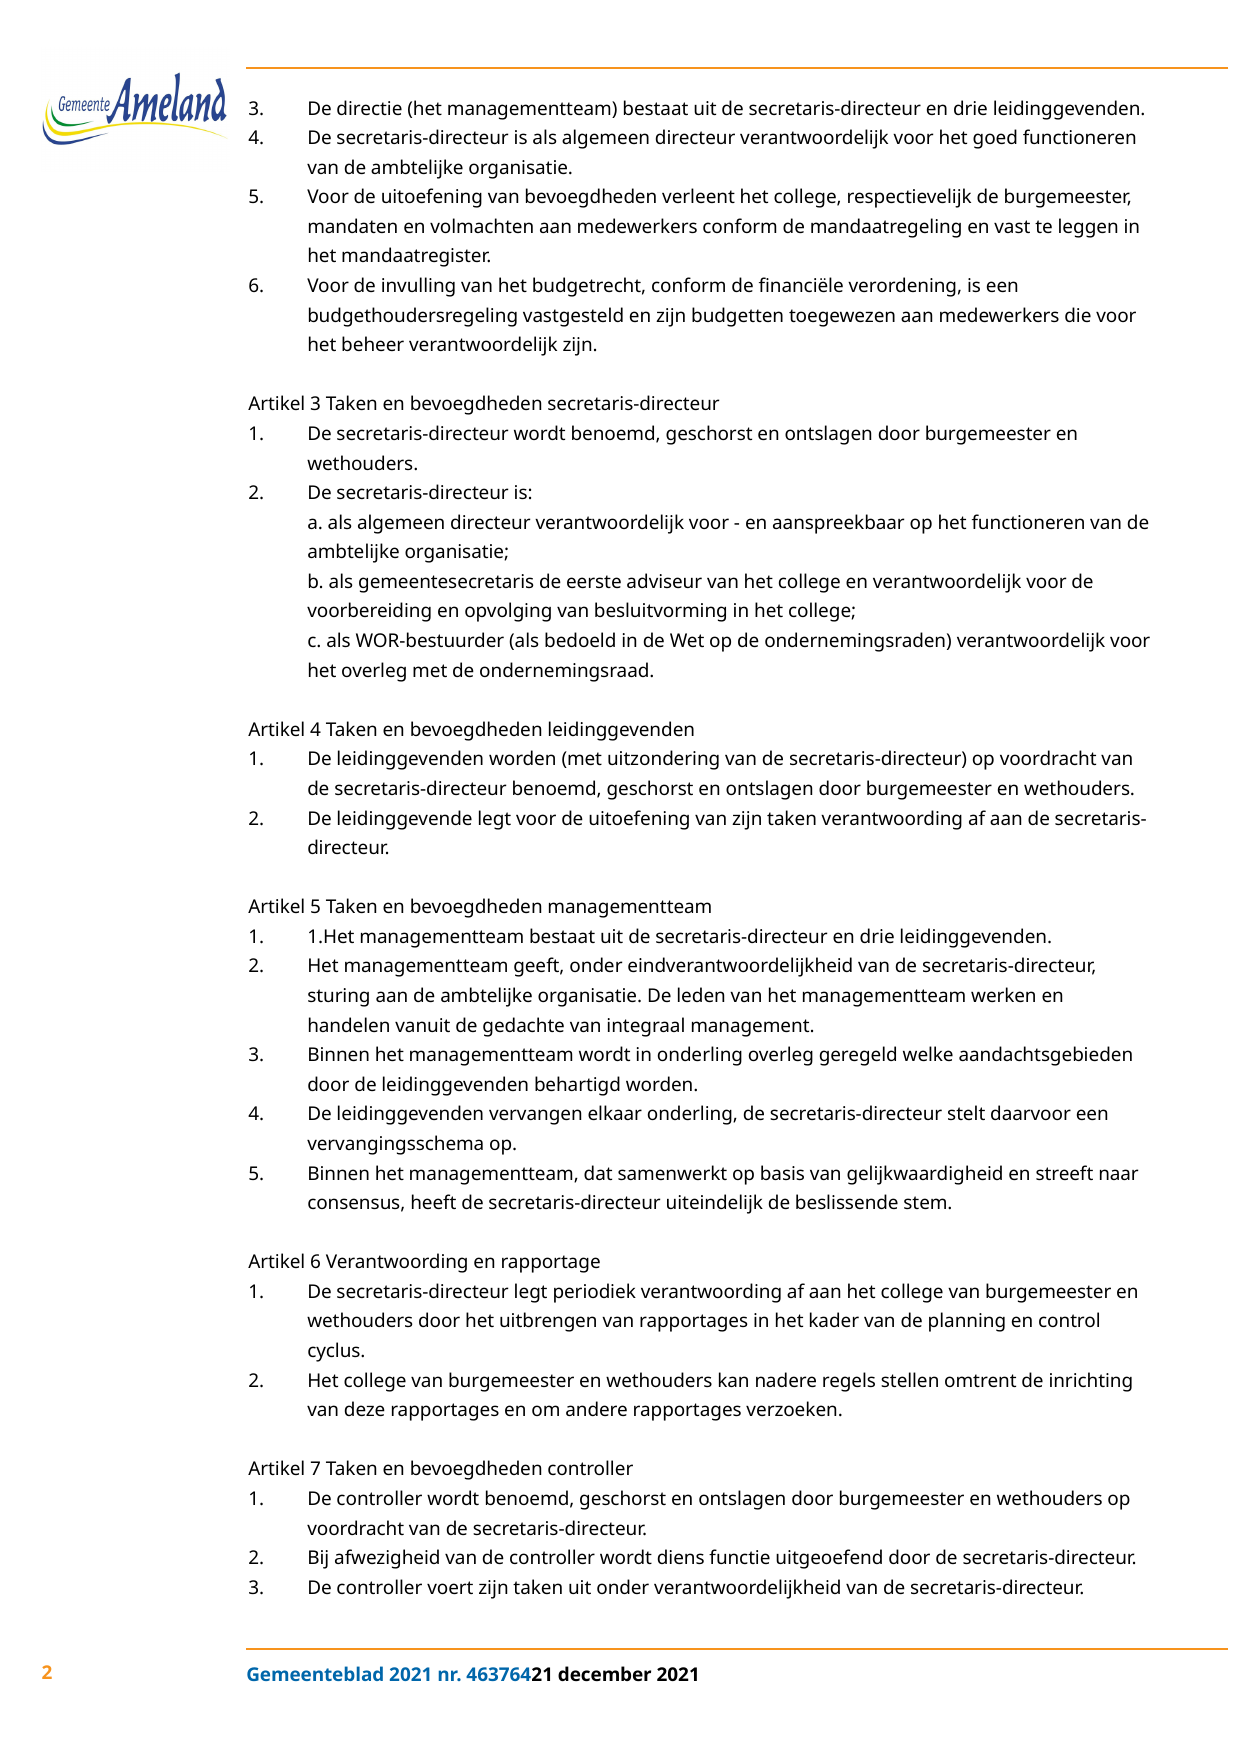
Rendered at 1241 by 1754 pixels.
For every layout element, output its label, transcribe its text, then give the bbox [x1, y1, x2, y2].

list De controller wordt benoemd, geschorst en ontslagen door burgemeester en wethouders op voordracht van de secretaris-directeur. [248, 1485, 1152, 1541]
list De leidinggevenden vervangen elkaar onderling, de secretaris-directeur stelt daarvoor een vervangingsschema op. [248, 1101, 1152, 1156]
list Voor de invulling van het budgetrecht, conform de financiële verordening, is een budgethoudersregeling vastgesteld en zijn budgetten toegewezen aan medewerkers die voor het beheer verantwoordelijk zijn. [248, 272, 1152, 357]
list c. als WOR-bestuurder (als bedoeld in de Wet op de ondernemingsraden) verantwoordelijk voor het overleg met de ondernemingsraad. [248, 627, 1152, 683]
list De secretaris-directeur legt periodiek verantwoording af aan het college van burgemeester en wethouders door het uitbrengen van rapportages in het kader van de planning en control cyclus. [248, 1278, 1152, 1363]
list De leidinggevende legt voor de uitoefening van zijn taken verantwoording af aan de secretaris-directeur. [248, 805, 1152, 860]
list De secretaris-directeur is: [248, 479, 1152, 505]
list De secretaris-directeur is als algemeen directeur verantwoordelijk voor het goed functioneren van de ambtelijke organisatie. [248, 124, 1152, 180]
list a. als algemeen directeur verantwoordelijk voor - en aanspreekbaar op het functioneren van de ambtelijke organisatie; [248, 509, 1152, 564]
list Binnen het managementteam, dat samenwerkt op basis van gelijkwaardigheid en streeft naar consensus, heeft de secretaris-directeur uiteindelijk de beslissende stem. [248, 1160, 1152, 1215]
list Voor de uitoefening van bevoegdheden verleent het college, respectievelijk de burgemeester, mandaten en volmachten aan medewerkers conform de mandaatregeling en vast te leggen in het mandaatregister. [248, 183, 1152, 268]
list b. als gemeentesecretaris de eerste adviseur van het college en verantwoordelijk voor de voorbereiding en opvolging van besluitvorming in het college; [248, 568, 1152, 623]
list De controller voert zijn taken uit onder verantwoordelijkheid van de secretaris-directeur. [248, 1574, 1152, 1600]
list De directie (het managementteam) bestaat uit de secretaris-directeur en drie leidinggevenden. [248, 95, 1152, 121]
list 1.Het managementteam bestaat uit de secretaris-directeur en drie leidinggevenden. [248, 923, 1152, 949]
text Artikel 4 Taken en bevoegdheden leidinggevenden [248, 716, 1152, 742]
text Artikel 5 Taken en bevoegdheden managementteam [248, 893, 1152, 919]
text Artikel 6 Verantwoording en rapportage [248, 1248, 1152, 1274]
list Het college van burgemeester en wethouders kan nadere regels stellen omtrent de inrichting van deze rapportages en om andere rapportages verzoeken. [248, 1367, 1152, 1422]
list De leidinggevenden worden (met uitzondering van de secretaris-directeur) op voordracht van de secretaris-directeur benoemd, geschorst en ontslagen door burgemeester en wethouders. [248, 746, 1152, 801]
list De secretaris-directeur wordt benoemd, geschorst en ontslagen door burgemeester en wethouders. [248, 420, 1152, 476]
text Artikel 7 Taken en bevoegdheden controller [248, 1456, 1152, 1481]
text Artikel 3 Taken en bevoegdheden secretaris-directeur [248, 391, 1152, 416]
list Het managementteam geeft, onder eindverantwoordelijkheid van de secretaris-directeur, sturing aan de ambtelijke organisatie. De leden van het managementteam werken en handelen vanuit de gedachte van integraal management. [248, 953, 1152, 1038]
picture [41, 47, 231, 172]
list Bij afwezigheid van de controller wordt diens functie uitgeoefend door de secretaris-directeur. [248, 1544, 1152, 1570]
list Binnen het managementteam wordt in onderling overleg geregeld welke aandachtsgebieden door de leidinggevenden behartigd worden. [248, 1041, 1152, 1097]
